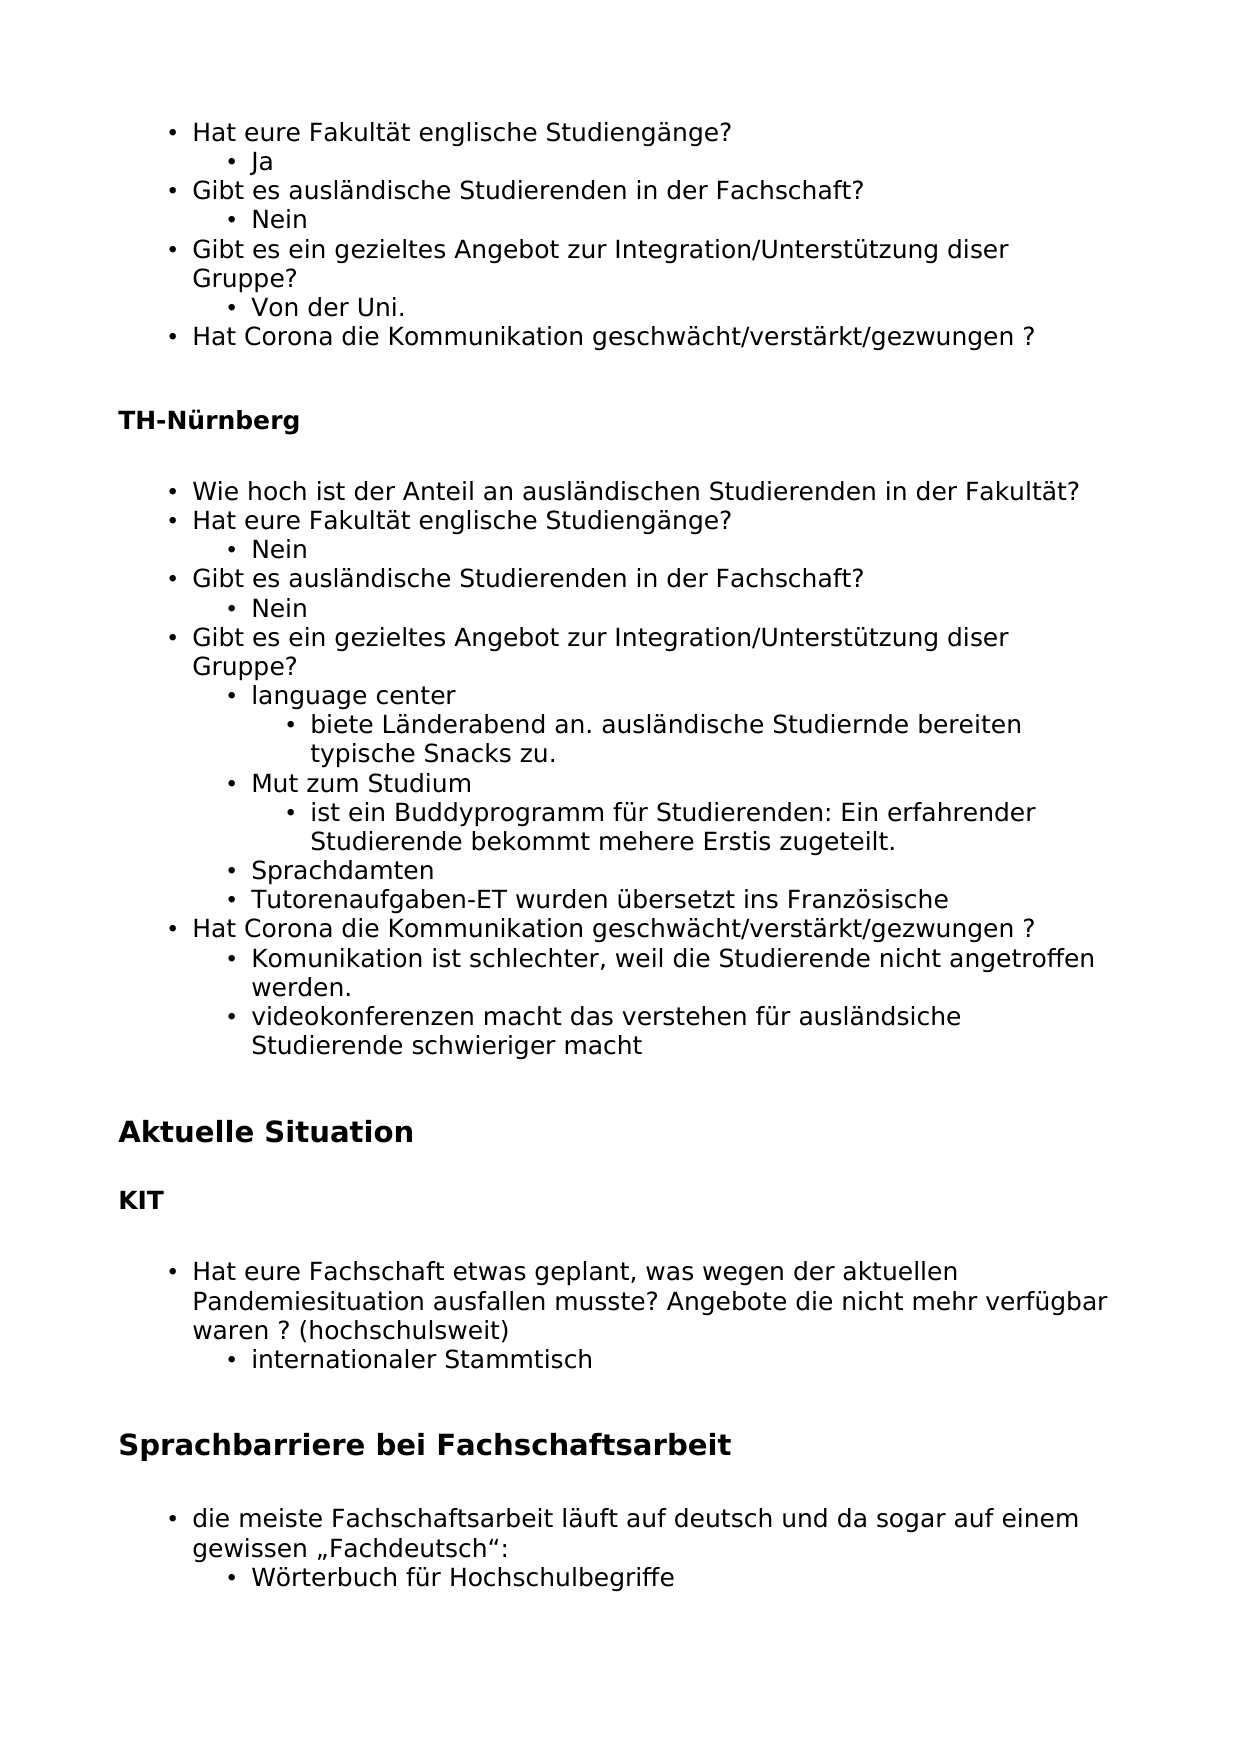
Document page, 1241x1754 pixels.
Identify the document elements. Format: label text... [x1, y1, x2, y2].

list ist ein Buddyprogramm für Studierenden: Ein erfahrender Studierende bekommt mehere Erstis zugeteilt. [295, 798, 1122, 856]
list Gibt es ein gezieltes Angebot zur Integration/Unterstützung diser Gruppe? [177, 623, 1122, 681]
list Von der Uni. [236, 293, 1122, 322]
subtitle Aktuelle Situation [118, 1115, 1122, 1149]
list biete Länderabend an. ausländische Studiernde bereiten typische Snacks zu. [295, 710, 1122, 769]
list Gibt es ein gezieltes Angebot zur Integration/Unterstützung diser Gruppe? [177, 235, 1122, 293]
list Sprachdamten [236, 856, 1122, 885]
list Hat eure Fachschaft etwas geplant, was wegen der aktuellen Pandemiesituation ausfallen musste? Angebote die nicht mehr verfügbar waren ? (hochschulsweit) [177, 1257, 1122, 1345]
list internationaler Stammtisch [236, 1345, 1122, 1374]
list Hat Corona die Kommunikation geschwächt/verstärkt/gezwungen ? [177, 914, 1122, 944]
list Komunikation ist schlechter, weil die Studierende nicht angetroffen werden. [236, 944, 1122, 1002]
list Nein [236, 206, 1122, 235]
list Mut zum Studium [236, 769, 1122, 798]
list Wie hoch ist der Anteil an ausländischen Studierenden in der Fakultät? [177, 477, 1122, 506]
list Hat eure Fakultät englische Studiengänge? [177, 118, 1122, 147]
list Hat Corona die Kommunikation geschwächt/verstärkt/gezwungen ? [177, 322, 1122, 351]
list Gibt es ausländische Studierenden in der Fachschaft? [177, 564, 1122, 594]
list Hat eure Fakultät englische Studiengänge? [177, 506, 1122, 535]
list Nein [236, 535, 1122, 564]
list Gibt es ausländische Studierenden in der Fachschaft? [177, 176, 1122, 206]
subtitle Sprachbarriere bei Fachschaftsarbeit [118, 1429, 1122, 1463]
list Ja [236, 147, 1122, 176]
list videokonferenzen macht das verstehen für ausländsiche Studierende schwieriger macht [236, 1002, 1122, 1060]
subtitle TH-Nürnberg [118, 406, 1122, 435]
list Wörterbuch für Hochschulbegriffe [236, 1563, 1122, 1592]
list die meiste Fachschaftsarbeit läuft auf deutsch und da sogar auf einem gewissen „Fachdeutsch“: [177, 1504, 1122, 1563]
list Tutorenaufgaben-ET wurden übersetzt ins Französische [236, 885, 1122, 914]
subtitle KIT [118, 1186, 1122, 1216]
list Nein [236, 594, 1122, 623]
list language center [236, 681, 1122, 710]
